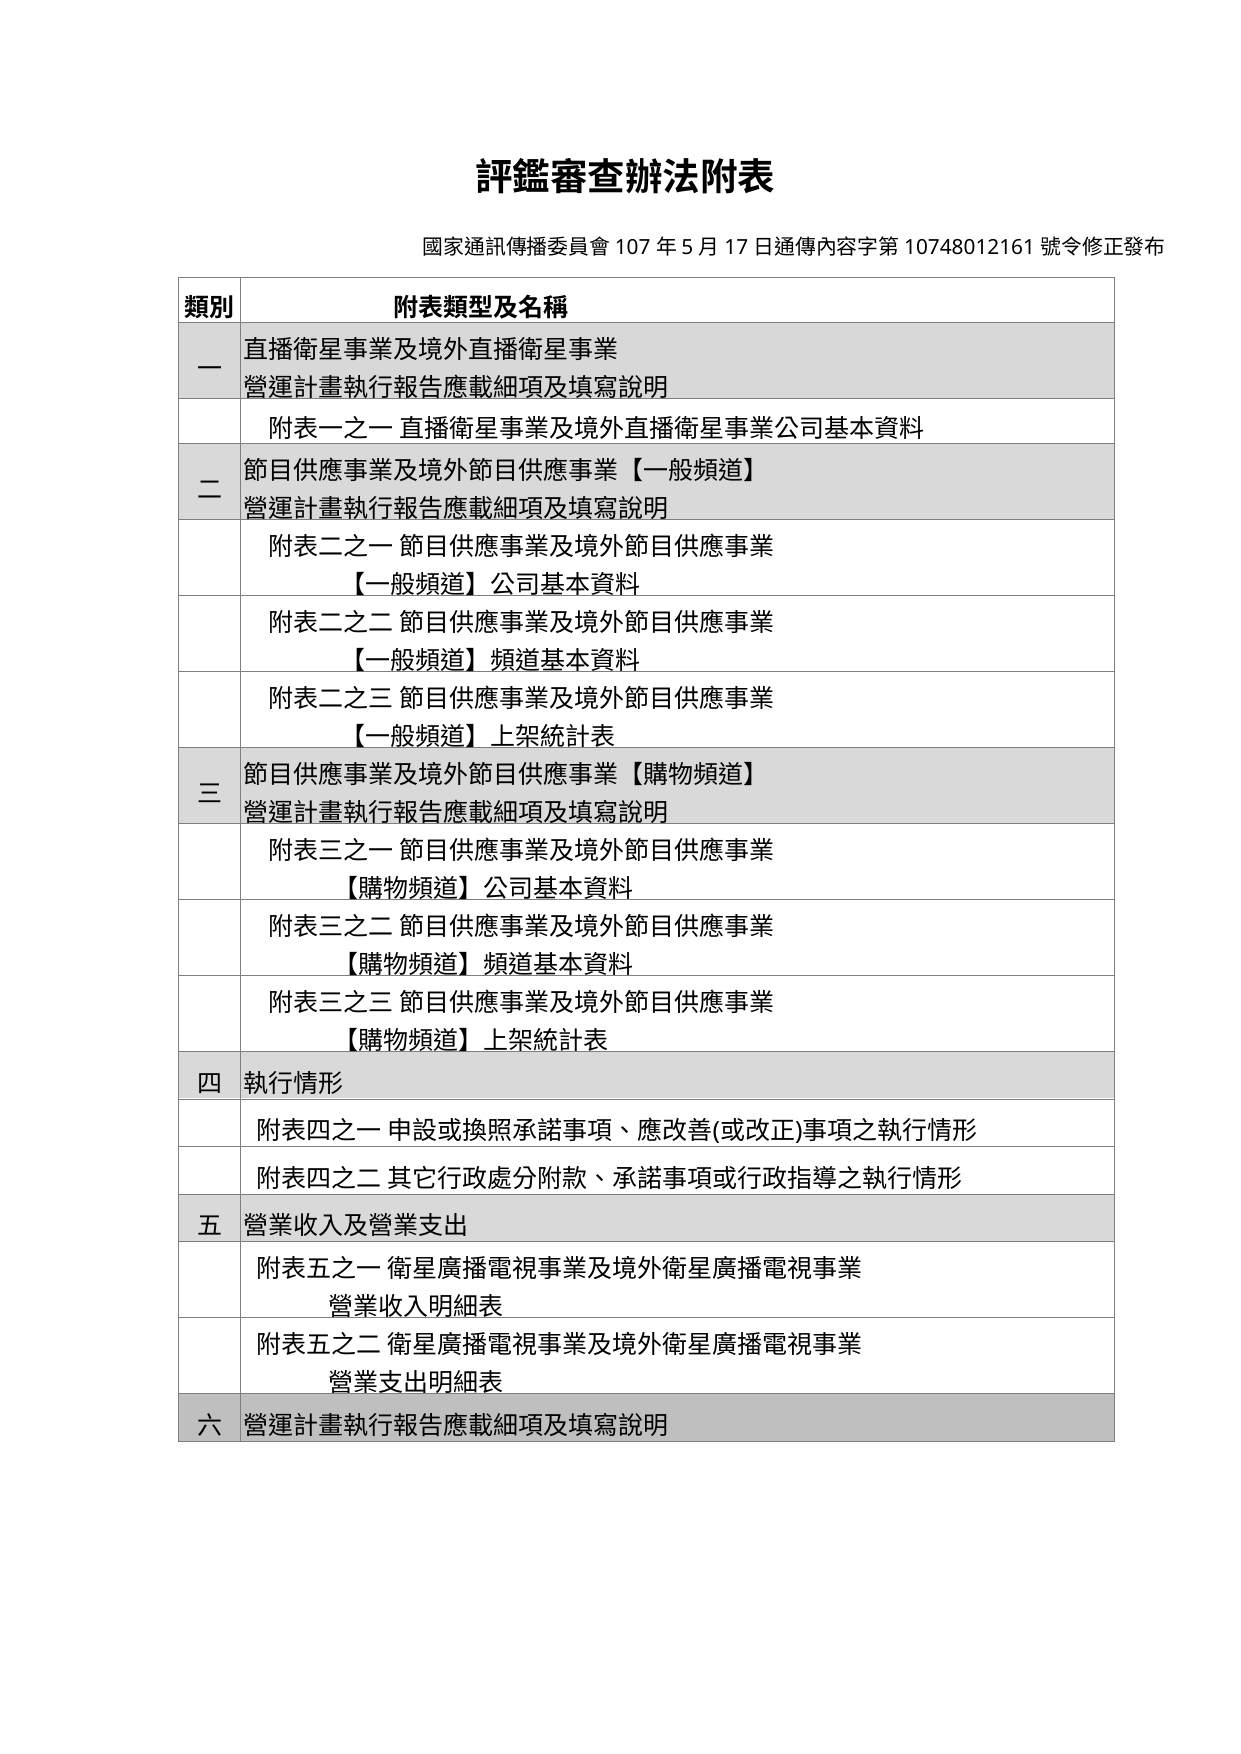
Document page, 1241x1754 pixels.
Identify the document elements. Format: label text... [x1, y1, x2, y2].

table_cell [179, 976, 240, 1051]
text 評鑑審查辦法附表 [75, 147, 1165, 202]
table_cell [179, 1242, 240, 1317]
table_cell 節目供應事業及境外節目供應事業【一般頻道】 營運計畫執行報告應載細項及填寫說明 [241, 444, 1114, 519]
table_cell 直播衛星事業及境外直播衛星事業 營運計畫執行報告應載細項及填寫說明 [241, 323, 1114, 398]
text 國家通訊傳播委員會 107 年 5 月 17 日通傳內容字第 10748012161 號令修正發布 [169, 220, 1165, 258]
table_cell 附表三之三 節目供應事業及境外節目供應事業 【購物頻道】上架統計表 [241, 976, 1114, 1051]
table_cell 二 [179, 444, 240, 519]
table_cell 附表三之二 節目供應事業及境外節目供應事業 【購物頻道】頻道基本資料 [241, 900, 1114, 975]
table_cell [179, 520, 240, 595]
table_cell [179, 1318, 240, 1393]
table_cell [179, 1147, 240, 1193]
table_cell [179, 1100, 240, 1146]
table_cell 附表五之二 衛星廣播電視事業及境外衛星廣播電視事業 營業支出明細表 [241, 1318, 1114, 1393]
table_cell 附表二之一 節目供應事業及境外節目供應事業 【一般頻道】公司基本資料 [241, 520, 1114, 595]
table_cell 三 [179, 748, 240, 823]
table_cell 附表一之一 直播衛星事業及境外直播衛星事業公司基本資料 [241, 399, 1114, 443]
table_cell 營運計畫執行報告應載細項及填寫說明 [241, 1394, 1114, 1441]
table_cell 執行情形 [241, 1052, 1114, 1098]
table_cell 附表二之二 節目供應事業及境外節目供應事業 【一般頻道】頻道基本資料 [241, 596, 1114, 671]
table_cell 六 [179, 1394, 240, 1441]
table_cell 四 [179, 1052, 240, 1098]
table_cell 營業收入及營業支出 [241, 1195, 1114, 1241]
table_cell 一 [179, 323, 240, 398]
table_cell 附表五之一 衛星廣播電視事業及境外衛星廣播電視事業 營業收入明細表 [241, 1242, 1114, 1317]
table_cell [179, 672, 240, 747]
table_cell 節目供應事業及境外節目供應事業【購物頻道】 營運計畫執行報告應載細項及填寫說明 [241, 748, 1114, 823]
table_cell 附表四之二 其它行政處分附款、承諾事項或行政指導之執行情形 [241, 1147, 1114, 1193]
table_cell 五 [179, 1195, 240, 1241]
table_cell [179, 399, 240, 443]
table_cell [179, 824, 240, 899]
table_header 類別 [179, 278, 240, 322]
table_cell 附表四之一 申設或換照承諾事項、應改善(或改正)事項之執行情形 [241, 1100, 1114, 1146]
table_header 附表類型及名稱 [241, 278, 1114, 322]
table_cell 附表三之一 節目供應事業及境外節目供應事業 【購物頻道】公司基本資料 [241, 824, 1114, 899]
table_cell 附表二之三 節目供應事業及境外節目供應事業 【一般頻道】上架統計表 [241, 672, 1114, 747]
table_cell [179, 596, 240, 671]
table_cell [179, 900, 240, 975]
